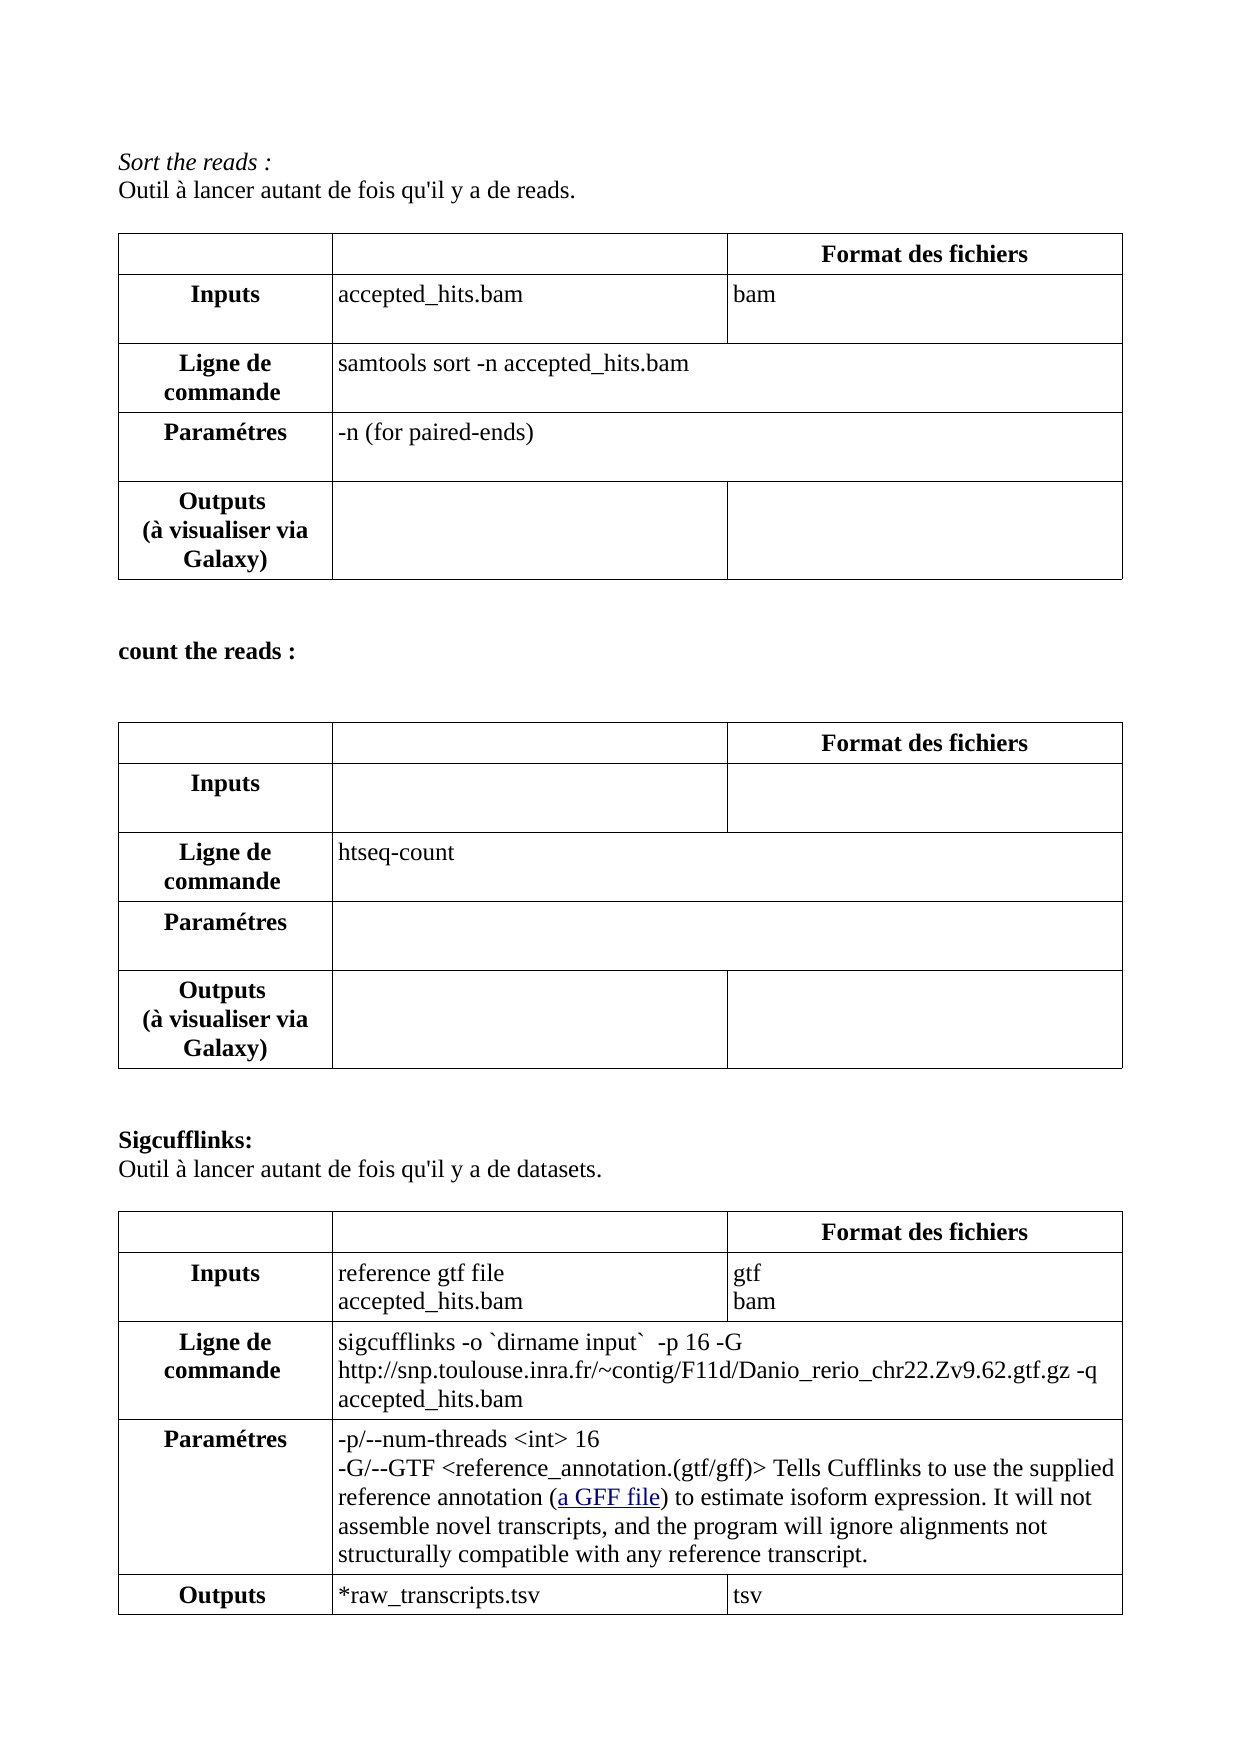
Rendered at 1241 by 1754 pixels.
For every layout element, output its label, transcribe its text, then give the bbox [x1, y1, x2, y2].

table_cell Inputs [119, 764, 332, 832]
table_header Format des fichiers [728, 1212, 1122, 1252]
table_cell samtools sort -n accepted_hits.bam [333, 344, 1122, 412]
table_cell reference gtf file accepted_hits.bam [333, 1253, 727, 1321]
table_cell -n (for paired-ends) [333, 413, 1122, 481]
table_header [333, 1212, 727, 1252]
table_header Format des fichiers [728, 234, 1122, 273]
table_cell Outputs [119, 1575, 332, 1614]
table_cell Inputs [119, 275, 332, 342]
table_cell Paramétres [119, 413, 332, 481]
text Outil à lancer autant de fois qu'il y a de datasets. [118, 1154, 1122, 1183]
text Sigcufflinks: [118, 1125, 1122, 1154]
text Sort the reads : [118, 147, 1122, 176]
table_header [333, 723, 727, 763]
table_cell Ligne de commande [119, 344, 332, 412]
table_cell Ligne de commande [119, 833, 332, 901]
table_cell -p/--num-threads <int> 16 -G/--GTF <reference_annotation.(gtf/gff)> Tells Cufflinks to use the supplied reference annotation (a GFF file) to estimate isoform expression. It will not assemble novel transcripts, and the program will ignore alignments not structurally compatible with any reference transcript. [333, 1420, 1122, 1574]
table_cell Inputs [119, 1253, 332, 1321]
table_header Format des fichiers [728, 723, 1122, 763]
table_cell Outputs (à visualiser via Galaxy) [119, 971, 332, 1068]
table_header [119, 1212, 332, 1252]
table_cell [333, 482, 727, 578]
table_cell tsv [728, 1575, 1122, 1614]
text count the reads : [118, 636, 1122, 665]
table_cell Outputs (à visualiser via Galaxy) [119, 482, 332, 578]
table_header [119, 723, 332, 763]
table_cell sigcufflinks -o `dirname input` -p 16 -G http://snp.toulouse.inra.fr/~contig/F11d/Danio_rerio_chr22.Zv9.62.gtf.gz -q accepted_hits.bam [333, 1322, 1122, 1419]
table_header [333, 234, 727, 273]
table_cell [333, 902, 1122, 970]
table_cell accepted_hits.bam [333, 275, 727, 342]
table_cell [728, 764, 1122, 832]
table_cell [728, 482, 1122, 578]
table_cell *raw_transcripts.tsv [333, 1575, 727, 1614]
table_cell Ligne de commande [119, 1322, 332, 1419]
table_cell [333, 971, 727, 1068]
text Outil à lancer autant de fois qu'il y a de reads. [118, 176, 1122, 204]
table_cell Paramétres [119, 1420, 332, 1574]
table_cell htseq-count [333, 833, 1122, 901]
table_cell [728, 971, 1122, 1068]
table_cell [333, 764, 727, 832]
table_cell Paramétres [119, 902, 332, 970]
table_cell bam [728, 275, 1122, 342]
table_header [119, 234, 332, 273]
table_cell gtf bam [728, 1253, 1122, 1321]
